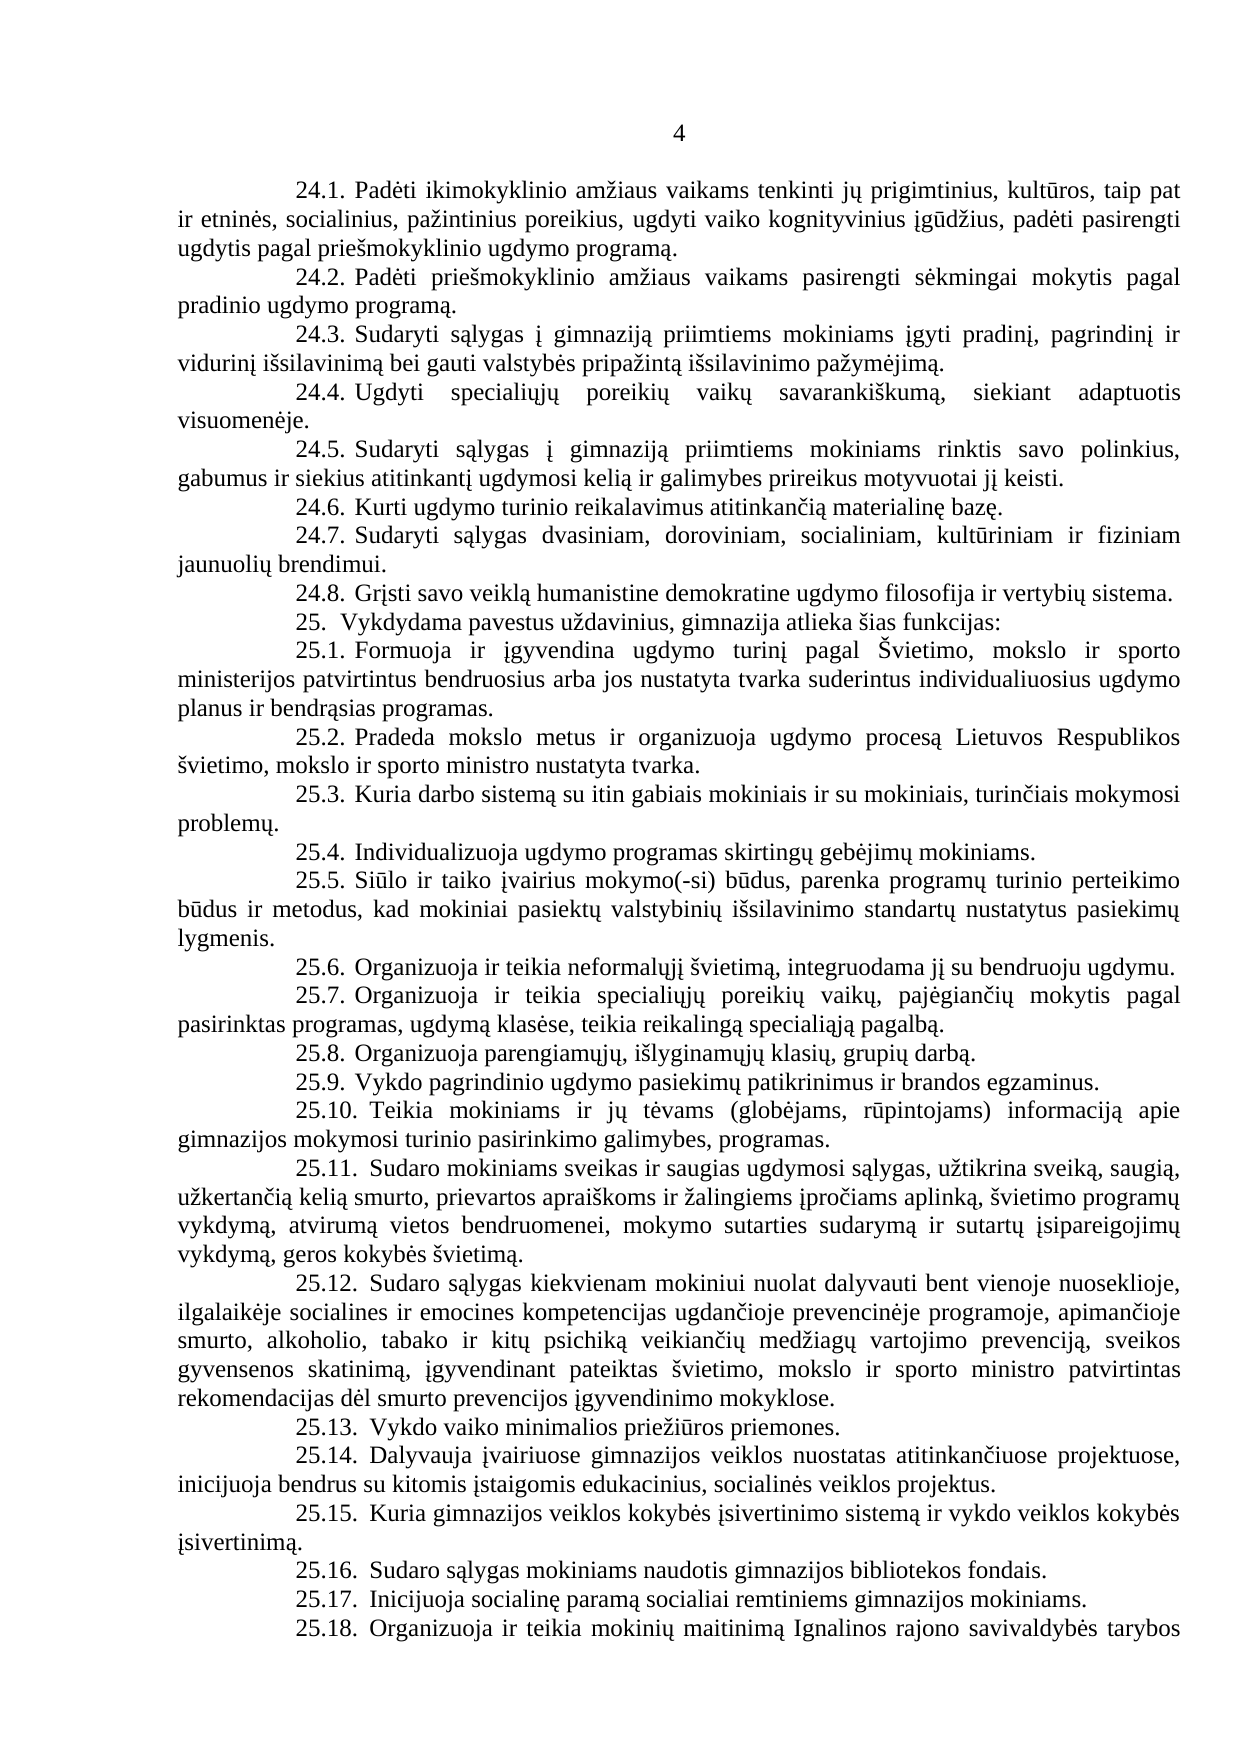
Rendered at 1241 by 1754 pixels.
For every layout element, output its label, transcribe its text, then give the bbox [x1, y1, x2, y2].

text 25.14. Dalyvauja įvairiuose gimnazijos veiklos nuostatas atitinkančiuose projektuose, inicijuoja bendrus su kitomis įstaigomis edukacinius, socialinės veiklos projektus. [177, 1441, 1181, 1498]
text 25.10. Teikia mokiniams ir jų tėvams (globėjams, rūpintojams) informaciją apie gimnazijos mokymosi turinio pasirinkimo galimybes, programas. [177, 1096, 1181, 1153]
text 24.5. Sudaryti sąlygas į gimnaziją priimtiems mokiniams rinktis savo polinkius, gabumus ir siekius atitinkantį ugdymosi kelią ir galimybes prireikus motyvuotai jį keisti. [177, 434, 1181, 492]
text 25.8. Organizuoja parengiamųjų, išlyginamųjų klasių, grupių darbą. [177, 1038, 1181, 1067]
text 25.12. Sudaro sąlygas kiekvienam mokiniui nuolat dalyvauti bent vienoje nuoseklioje, ilgalaikėje socialines ir emocines kompetencijas ugdančioje prevencinėje programoje, apimančioje smurto, alkoholio, tabako ir kitų psichiką veikiančių medžiagų vartojimo prevenciją, sveikos gyvensenos skatinimą, įgyvendinant pateiktas švietimo, mokslo ir sporto ministro patvirtintas rekomendacijas dėl smurto prevencijos įgyvendinimo mokyklose. [177, 1268, 1181, 1412]
text 24.7. Sudaryti sąlygas dvasiniam, doroviniam, socialiniam, kultūriniam ir fiziniam jaunuolių brendimui. [177, 521, 1181, 578]
text 25.11. Sudaro mokiniams sveikas ir saugias ugdymosi sąlygas, užtikrina sveiką, saugią, užkertančią kelią smurto, prievartos apraiškoms ir žalingiems įpročiams aplinką, švietimo programų vykdymą, atvirumą vietos bendruomenei, mokymo sutarties sudarymą ir sutartų įsipareigojimų vykdymą, geros kokybės švietimą. [177, 1153, 1181, 1268]
text 24.4. Ugdyti specialiųjų poreikių vaikų savarankiškumą, siekiant adaptuotis visuomenėje. [177, 377, 1181, 434]
text 25.3. Kuria darbo sistemą su itin gabiais mokiniais ir su mokiniais, turinčiais mokymosi problemų. [177, 779, 1181, 837]
text 24.6. Kurti ugdymo turinio reikalavimus atitinkančią materialinę bazę. [177, 492, 1181, 521]
text 25.6. Organizuoja ir teikia neformalųjį švietimą, integruodama jį su bendruoju ugdymu. [177, 952, 1181, 981]
text 25.18. Organizuoja ir teikia mokinių maitinimą Ignalinos rajono savivaldybės tarybos [177, 1613, 1181, 1642]
text 24.2. Padėti priešmokyklinio amžiaus vaikams pasirengti sėkmingai mokytis pagal pradinio ugdymo programą. [177, 262, 1181, 319]
text 25.15. Kuria gimnazijos veiklos kokybės įsivertinimo sistemą ir vykdo veiklos kokybės įsivertinimą. [177, 1498, 1181, 1556]
text 25.7. Organizuoja ir teikia specialiųjų poreikių vaikų, pajėgiančių mokytis pagal pasirinktas programas, ugdymą klasėse, teikia reikalingą specialiąją pagalbą. [177, 981, 1181, 1038]
text 25.16. Sudaro sąlygas mokiniams naudotis gimnazijos bibliotekos fondais. [177, 1556, 1181, 1584]
text 25.13. Vykdo vaiko minimalios priežiūros priemones. [177, 1412, 1181, 1441]
text 24.8. Grįsti savo veiklą humanistine demokratine ugdymo filosofija ir vertybių sistema. [177, 578, 1181, 607]
text 24.1. Padėti ikimokyklinio amžiaus vaikams tenkinti jų prigimtinius, kultūros, taip pat ir etninės, socialinius, pažintinius poreikius, ugdyti vaiko kognityvinius įgūdžius, padėti pasirengti ugdytis pagal priešmokyklinio ugdymo programą. [177, 176, 1181, 262]
text 25.2. Pradeda mokslo metus ir organizuoja ugdymo procesą Lietuvos Respublikos švietimo, mokslo ir sporto ministro nustatyta tvarka. [177, 722, 1181, 779]
text 24.3. Sudaryti sąlygas į gimnaziją priimtiems mokiniams įgyti pradinį, pagrindinį ir vidurinį išsilavinimą bei gauti valstybės pripažintą išsilavinimo pažymėjimą. [177, 319, 1181, 377]
text 25.5. Siūlo ir taiko įvairius mokymo(-si) būdus, parenka programų turinio perteikimo būdus ir metodus, kad mokiniai pasiektų valstybinių išsilavinimo standartų nustatytus pasiekimų lygmenis. [177, 866, 1181, 952]
text 25.9. Vykdo pagrindinio ugdymo pasiekimų patikrinimus ir brandos egzaminus. [177, 1067, 1181, 1096]
text 25. Vykdydama pavestus uždavinius, gimnazija atlieka šias funkcijas: [177, 607, 1181, 636]
text 25.4. Individualizuoja ugdymo programas skirtingų gebėjimų mokiniams. [177, 837, 1181, 866]
text 25.17. Inicijuoja socialinę paramą socialiai remtiniems gimnazijos mokiniams. [177, 1584, 1181, 1613]
text 25.1. Formuoja ir įgyvendina ugdymo turinį pagal Švietimo, mokslo ir sporto ministerijos patvirtintus bendruosius arba jos nustatyta tvarka suderintus individualiuosius ugdymo planus ir bendrąsias programas. [177, 636, 1181, 722]
